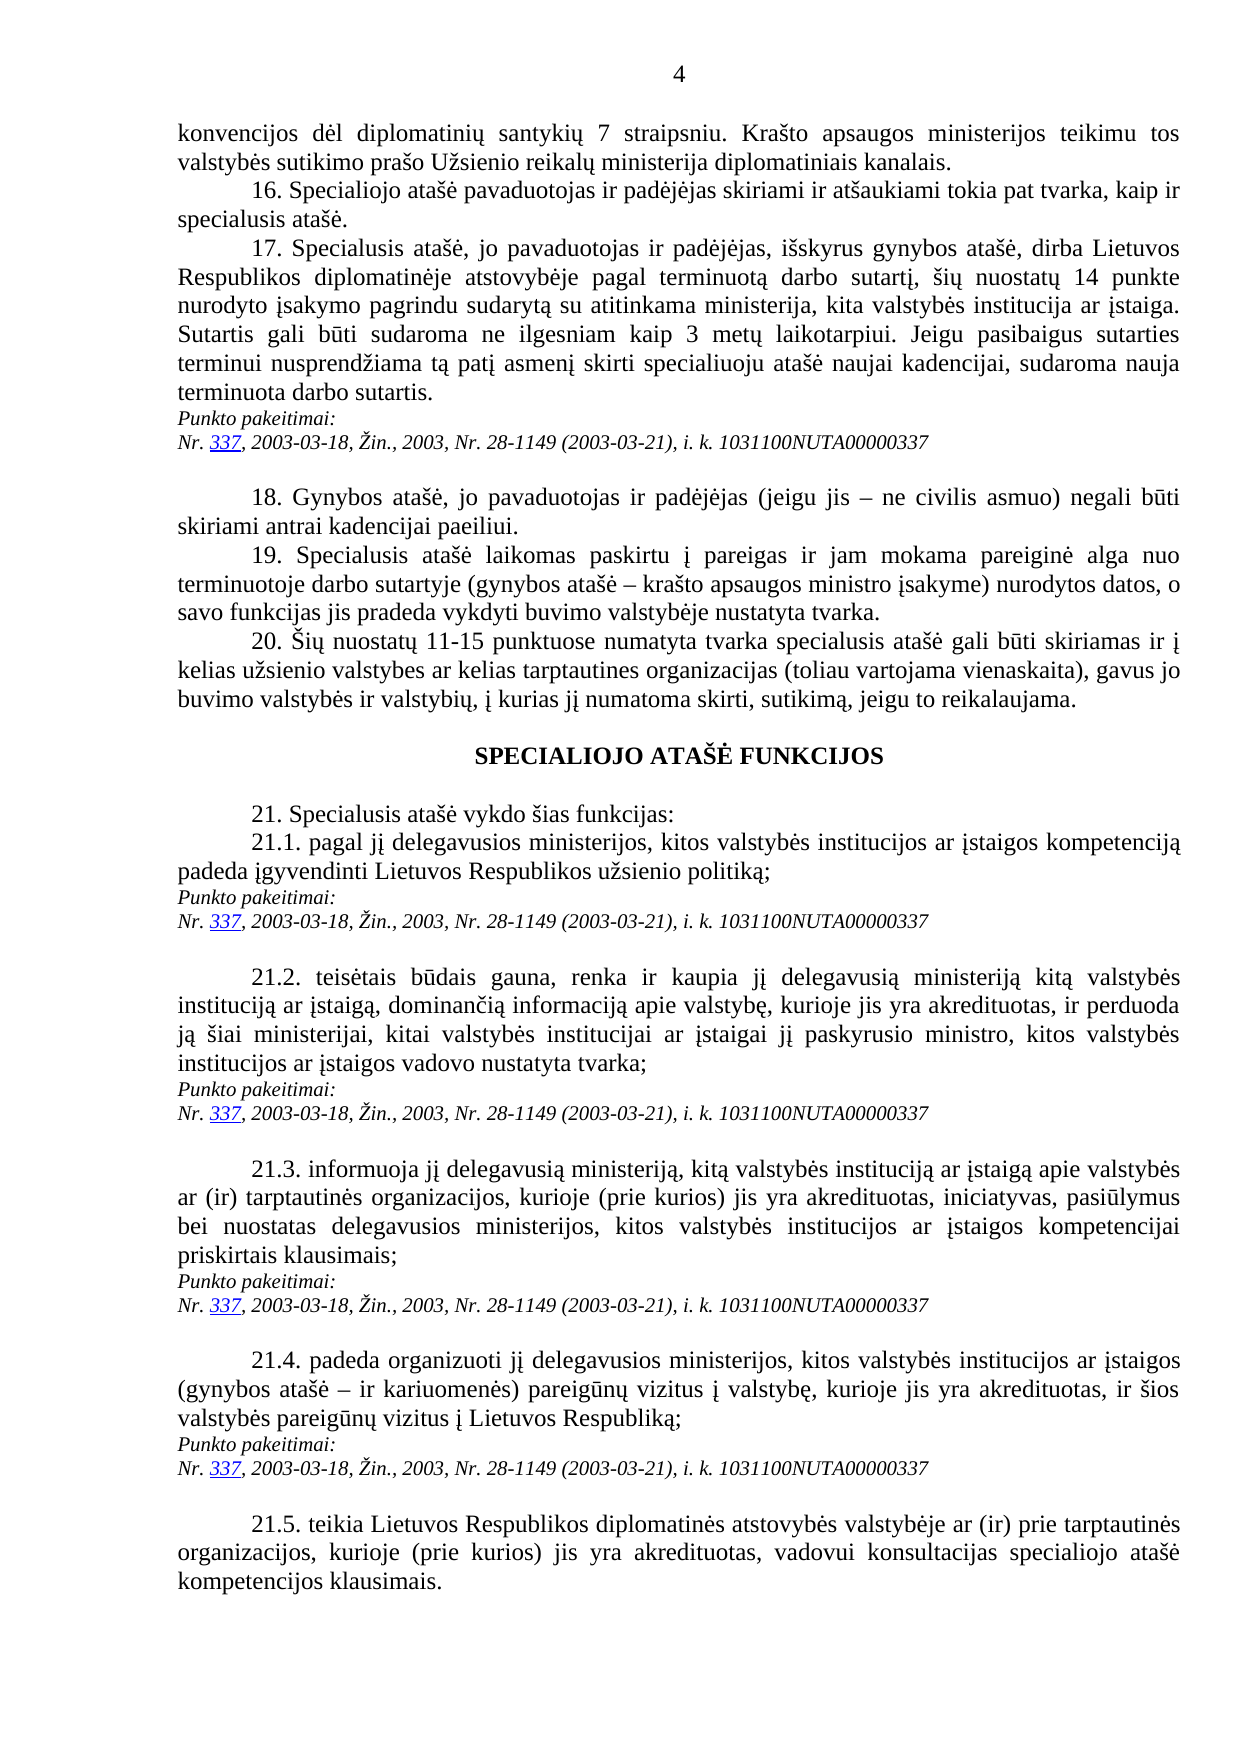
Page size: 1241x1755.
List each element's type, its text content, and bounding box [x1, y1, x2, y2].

text 19. Specialusis atašė laikomas paskirtu į pareigas ir jam mokama pareiginė alga nuo terminuotoje darbo sutartyje (gynybos atašė – krašto apsaugos ministro įsakyme) nurodytos datos, o savo funkcijas jis pradeda vykdyti buvimo valstybėje nustatyta tvarka. [177, 540, 1181, 626]
text 21.5. teikia Lietuvos Respublikos diplomatinės atstovybės valstybėje ar (ir) prie tarptautinės organizacijos, kurioje (prie kurios) jis yra akredituotas, vadovui konsultacijas specialiojo atašė kompetencijos klausimais. [177, 1509, 1181, 1595]
text Punkto pakeitimai: [177, 1269, 1181, 1293]
text Punkto pakeitimai: [177, 885, 1181, 909]
text 20. Šių nuostatų 11-15 punktuose numatyta tvarka specialusis atašė gali būti skiriamas ir į kelias užsienio valstybes ar kelias tarptautines organizacijas (toliau vartojama vienaskaita), gavus jo buvimo valstybės ir valstybių, į kurias jį numatoma skirti, sutikimą, jeigu to reikalaujama. [177, 626, 1181, 712]
text Nr. 337, 2003-03-18, Žin., 2003, Nr. 28-1149 (2003-03-21), i. k. 1031100NUTA00000337 [177, 1101, 1181, 1125]
text Nr. 337, 2003-03-18, Žin., 2003, Nr. 28-1149 (2003-03-21), i. k. 1031100NUTA00000337 [177, 1456, 1181, 1480]
text 18. Gynybos atašė, jo pavaduotojas ir padėjėjas (jeigu jis – ne civilis asmuo) negali būti skiriami antrai kadencijai paeiliui. [177, 482, 1181, 540]
text Nr. 337, 2003-03-18, Žin., 2003, Nr. 28-1149 (2003-03-21), i. k. 1031100NUTA00000337 [177, 909, 1181, 933]
text Punkto pakeitimai: [177, 1432, 1181, 1456]
text 17. Specialusis atašė, jo pavaduotojas ir padėjėjas, išskyrus gynybos atašė, dirba Lietuvos Respublikos diplomatinėje atstovybėje pagal terminuotą darbo sutartį, šių nuostatų 14 punkte nurodyto įsakymo pagrindu sudarytą su atitinkama ministerija, kita valstybės institucija ar įstaiga. Sutartis gali būti sudaroma ne ilgesniam kaip 3 metų laikotarpiui. Jeigu pasibaigus sutarties terminui nusprendžiama tą patį asmenį skirti specialiuoju atašė naujai kadencijai, sudaroma nauja terminuota darbo sutartis. [177, 233, 1181, 406]
text Nr. 337, 2003-03-18, Žin., 2003, Nr. 28-1149 (2003-03-21), i. k. 1031100NUTA00000337 [177, 430, 1181, 454]
text konvencijos dėl diplomatinių santykių 7 straipsniu. Krašto apsaugos ministerijos teikimu tos valstybės sutikimo prašo Užsienio reikalų ministerija diplomatiniais kanalais. [177, 118, 1181, 176]
text Punkto pakeitimai: [177, 1077, 1181, 1101]
text Punkto pakeitimai: [177, 406, 1181, 430]
text 21. Specialusis atašė vykdo šias funkcijas: [177, 799, 1181, 827]
text 21.1. pagal jį delegavusios ministerijos, kitos valstybės institucijos ar įstaigos kompetenciją padeda įgyvendinti Lietuvos Respublikos užsienio politiką; [177, 827, 1181, 885]
text 21.4. padeda organizuoti jį delegavusios ministerijos, kitos valstybės institucijos ar įstaigos (gynybos atašė – ir kariuomenės) pareigūnų vizitus į valstybę, kurioje jis yra akredituotas, ir šios valstybės pareigūnų vizitus į Lietuvos Respubliką; [177, 1346, 1181, 1432]
text 21.3. informuoja jį delegavusią ministeriją, kitą valstybės instituciją ar įstaigą apie valstybės ar (ir) tarptautinės organizacijos, kurioje (prie kurios) jis yra akredituotas, iniciatyvas, pasiūlymus bei nuostatas delegavusios ministerijos, kitos valstybės institucijos ar įstaigos kompetencijai priskirtais klausimais; [177, 1154, 1181, 1269]
text Specialiojo atašė funkcijos [177, 741, 1181, 770]
text Nr. 337, 2003-03-18, Žin., 2003, Nr. 28-1149 (2003-03-21), i. k. 1031100NUTA00000337 [177, 1293, 1181, 1317]
text 16. Specialiojo atašė pavaduotojas ir padėjėjas skiriami ir atšaukiami tokia pat tvarka, kaip ir specialusis atašė. [177, 176, 1181, 233]
text 21.2. teisėtais būdais gauna, renka ir kaupia jį delegavusią ministeriją kitą valstybės instituciją ar įstaigą, dominančią informaciją apie valstybę, kurioje jis yra akredituotas, ir perduoda ją šiai ministerijai, kitai valstybės institucijai ar įstaigai jį paskyrusio ministro, kitos valstybės institucijos ar įstaigos vadovo nustatyta tvarka; [177, 962, 1181, 1077]
